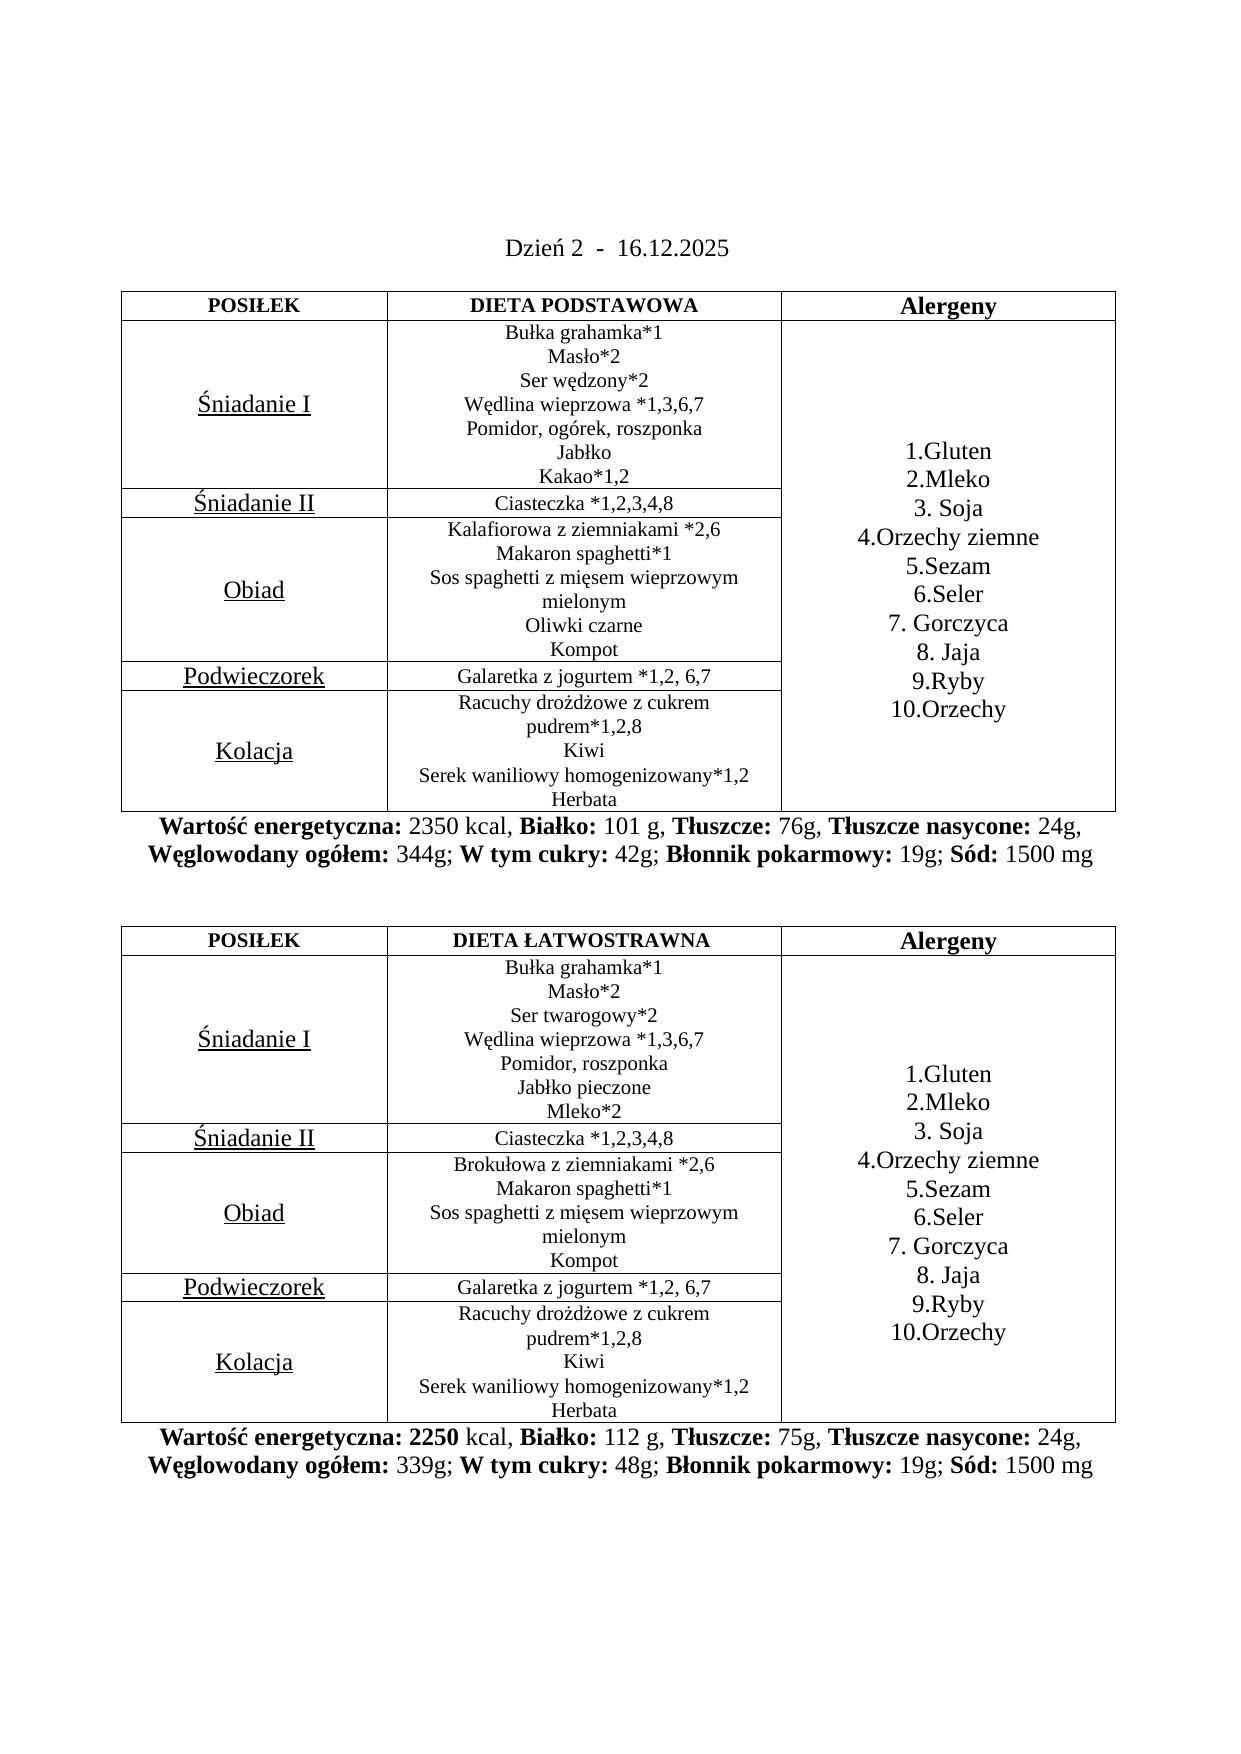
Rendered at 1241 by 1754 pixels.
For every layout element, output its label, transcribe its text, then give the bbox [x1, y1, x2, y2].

table_cell Podwieczorek [122, 1274, 387, 1301]
table_cell Ciasteczka *1,2,3,4,8 [388, 1124, 781, 1152]
table_cell 1.Gluten 2.Mleko 3. Soja 4.Orzechy ziemne 5.Sezam 6.Seler 7. Gorczyca 8. Jaja 9.Ryby 10.Orzechy [782, 321, 1115, 811]
table_cell Ciasteczka *1,2,3,4,8 [388, 489, 781, 517]
table_cell Galaretka z jogurtem *1,2, 6,7 [388, 1274, 781, 1301]
table_header Alergeny [782, 292, 1115, 319]
table_cell 1.Gluten 2.Mleko 3. Soja 4.Orzechy ziemne 5.Sezam 6.Seler 7. Gorczyca 8. Jaja 9.Ryby 10.Orzechy [782, 956, 1115, 1422]
table_cell Śniadanie II [122, 1124, 387, 1152]
table_cell Brokułowa z ziemniakami *2,6 Makaron spaghetti*1 Sos spaghetti z mięsem wieprzowym mielonym Kompot [388, 1153, 781, 1272]
table_header DIETA PODSTAWOWA [388, 292, 781, 319]
table_cell Bułka grahamka*1 Masło*2 Ser twarogowy*2 Wędlina wieprzowa *1,3,6,7 Pomidor, roszponka Jabłko pieczone Mleko*2 [388, 956, 781, 1123]
table_cell Obiad [122, 1153, 387, 1272]
table_cell Bułka grahamka*1 Masło*2 Ser wędzony*2 Wędlina wieprzowa *1,3,6,7 Pomidor, ogórek, roszponka Jabłko Kakao*1,2 [388, 321, 781, 488]
table_cell Obiad [122, 518, 387, 661]
table_cell Podwieczorek [122, 662, 387, 690]
text Dzień 2 - 16.12.2025 [118, 233, 1122, 262]
table_header DIETA ŁATWOSTRAWNA [388, 927, 781, 954]
table_header POSIŁEK [122, 292, 387, 319]
table_header Alergeny [782, 927, 1115, 954]
table_cell Galaretka z jogurtem *1,2, 6,7 [388, 662, 781, 690]
table_cell Śniadanie I [122, 956, 387, 1123]
table_cell Kolacja [122, 1302, 387, 1422]
text Wartość energetyczna: 2350 kcal, Białko: 101 g, Tłuszcze: 76g, Tłuszcze nasycone: 24g, Węglowodany ogółem: 344g; W tym cukry: 42g; Błonnik pokarmowy: 19g; Sód: 1500 mg [118, 811, 1122, 868]
table_header POSIŁEK [122, 927, 387, 954]
table_cell Racuchy drożdżowe z cukrem pudrem*1,2,8 Kiwi Serek waniliowy homogenizowany*1,2 Herbata [388, 1302, 781, 1422]
table_cell Racuchy drożdżowe z cukrem pudrem*1,2,8 Kiwi Serek waniliowy homogenizowany*1,2 Herbata [388, 691, 781, 811]
table_cell Kolacja [122, 691, 387, 811]
text Wartość energetyczna: 2250 kcal, Białko: 112 g, Tłuszcze: 75g, Tłuszcze nasycone: 24g, Węglowodany ogółem: 339g; W tym cukry: 48g; Błonnik pokarmowy: 19g; Sód: 1500 mg [118, 1422, 1122, 1479]
table_cell Śniadanie II [122, 489, 387, 517]
table_cell Kalafiorowa z ziemniakami *2,6 Makaron spaghetti*1 Sos spaghetti z mięsem wieprzowym mielonym Oliwki czarne Kompot [388, 518, 781, 661]
table_cell Śniadanie I [122, 321, 387, 488]
